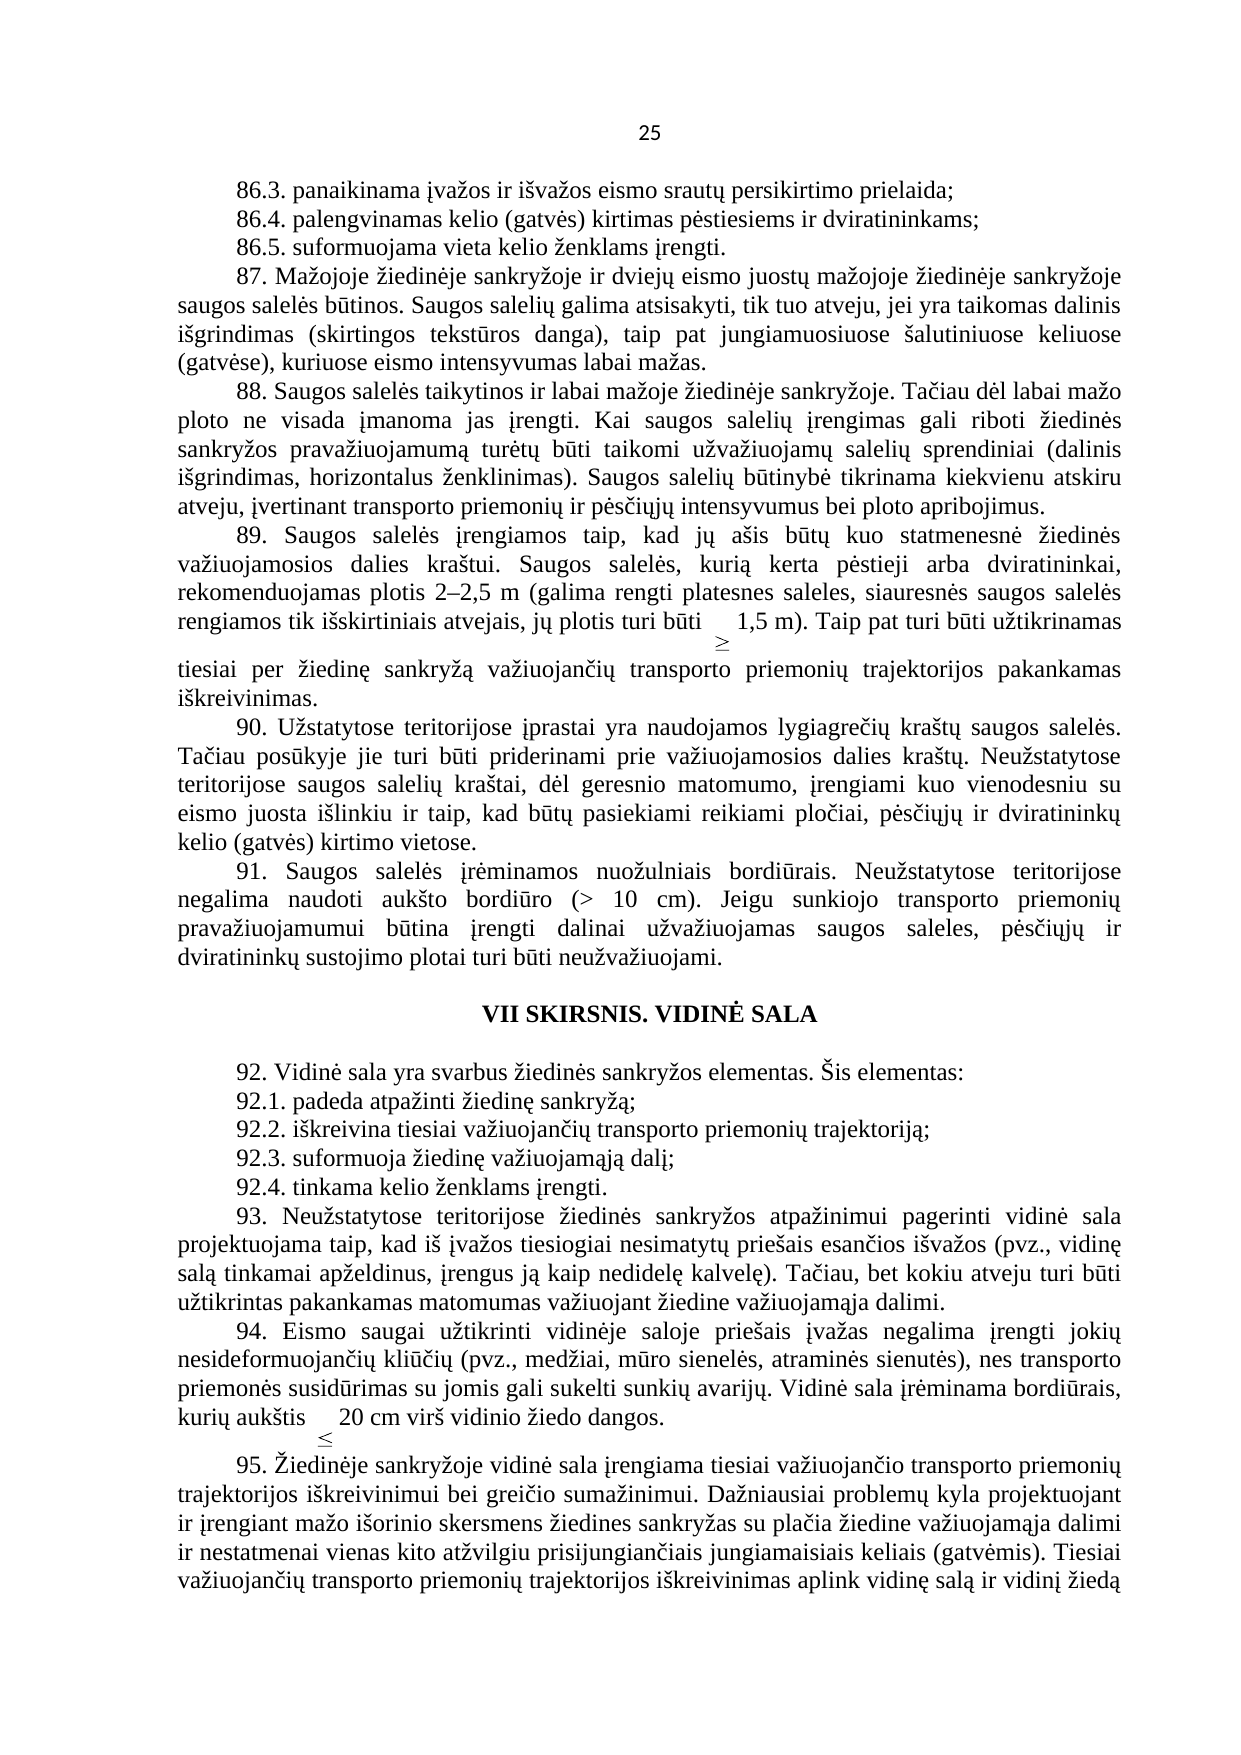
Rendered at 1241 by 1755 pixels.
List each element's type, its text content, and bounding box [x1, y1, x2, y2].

text 86.4. palengvinamas kelio (gatvės) kirtimas pėstiesiems ir dviratininkams; [177, 204, 1122, 232]
text 94. Eismo saugai užtikrinti vidinėje saloje priešais įvažas negalima įrengti jokių nesideformuojančių kliūčių (pvz., medžiai, mūro sienelės, atraminės sienutės), nes transporto priemonės susidūrimas su jomis gali sukelti sunkių avarijų. Vidinė sala įrėminama bordiūrais, kurių aukštis <= 20 cm virš vidinio žiedo dangos. [177, 1316, 1122, 1450]
text 92.2. iškreivina tiesiai važiuojančių transporto priemonių trajektoriją; [177, 1114, 1122, 1143]
text 95. Žiedinėje sankryžoje vidinė sala įrengiama tiesiai važiuojančio transporto priemonių trajektorijos iškreivinimui bei greičio sumažinimui. Dažniausiai problemų kyla projektuojant ir įrengiant mažo išorinio skersmens žiedines sankryžas su plačia žiedine važiuojamąja dalimi ir nestatmenai vienas kito atžvilgiu prisijungiančiais jungiamaisiais keliais (gatvėmis). Tiesiai važiuojančių transporto priemonių trajektorijos iškreivinimas aplink vidinę salą ir vidinį žiedą [177, 1450, 1122, 1594]
text 92. Vidinė sala yra svarbus žiedinės sankryžos elementas. Šis elementas: [177, 1057, 1122, 1086]
text 92.3. suformuoja žiedinę važiuojamąją dalį; [177, 1143, 1122, 1172]
text 89. Saugos salelės įrengiamos taip, kad jų ašis būtų kuo statmenesnė žiedinės važiuojamosios dalies kraštui. Saugos salelės, kurią kerta pėstieji arba dviratininkai, rekomenduojamas plotis 2–2,5 m (galima rengti platesnes saleles, siauresnės saugos salelės rengiamos tik išskirtiniais atvejais, jų plotis turi būti >= 1,5 m). Taip pat turi būti užtikrinamas tiesiai per žiedinę sankryžą važiuojančių transporto priemonių trajektorijos pakankamas iškreivinimas. [177, 520, 1122, 712]
text 87. Mažojoje žiedinėje sankryžoje ir dviejų eismo juostų mažojoje žiedinėje sankryžoje saugos salelės būtinos. Saugos salelių galima atsisakyti, tik tuo atveju, jei yra taikomas dalinis išgrindimas (skirtingos tekstūros danga), taip pat jungiamuosiuose šalutiniuose keliuose (gatvėse), kuriuose eismo intensyvumas labai mažas. [177, 261, 1122, 376]
text 88. Saugos salelės taikytinos ir labai mažoje žiedinėje sankryžoje. Tačiau dėl labai mažo ploto ne visada įmanoma jas įrengti. Kai saugos salelių įrengimas gali riboti žiedinės sankryžos pravažiuojamumą turėtų būti taikomi užvažiuojamų salelių sprendiniai (dalinis išgrindimas, horizontalus ženklinimas). Saugos salelių būtinybė tikrinama kiekvienu atskiru atveju, įvertinant transporto priemonių ir pėsčiųjų intensyvumus bei ploto apribojimus. [177, 376, 1122, 520]
text 86.3. panaikinama įvažos ir išvažos eismo srautų persikirtimo prielaida; [177, 175, 1122, 204]
text 92.1. padeda atpažinti žiedinę sankryžą; [177, 1086, 1122, 1114]
text 86.5. suformuojama vieta kelio ženklams įrengti. [177, 232, 1122, 261]
text 91. Saugos salelės įrėminamos nuožulniais bordiūrais. Neužstatytose teritorijose negalima naudoti aukšto bordiūro (> 10 cm). Jeigu sunkiojo transporto priemonių pravažiuojamumui būtina įrengti dalinai užvažiuojamas saugos saleles, pėsčiųjų ir dviratininkų sustojimo plotai turi būti neužvažiuojami. [177, 856, 1122, 971]
text VII SKIRSNIS. VIDINĖ SALA [177, 999, 1122, 1028]
text 93. Neužstatytose teritorijose žiedinės sankryžos atpažinimui pagerinti vidinė sala projektuojama taip, kad iš įvažos tiesiogiai nesimatytų priešais esančios išvažos (pvz., vidinę salą tinkamai apželdinus, įrengus ją kaip nedidelę kalvelę). Tačiau, bet kokiu atveju turi būti užtikrintas pakankamas matomumas važiuojant žiedine važiuojamąja dalimi. [177, 1201, 1122, 1316]
text 92.4. tinkama kelio ženklams įrengti. [177, 1172, 1122, 1201]
text 90. Užstatytose teritorijose įprastai yra naudojamos lygiagrečių kraštų saugos salelės. Tačiau posūkyje jie turi būti priderinami prie važiuojamosios dalies kraštų. Neužstatytose teritorijose saugos salelių kraštai, dėl geresnio matomumo, įrengiami kuo vienodesniu su eismo juosta išlinkiu ir taip, kad būtų pasiekiami reikiami pločiai, pėsčiųjų ir dviratininkų kelio (gatvės) kirtimo vietose. [177, 712, 1122, 856]
